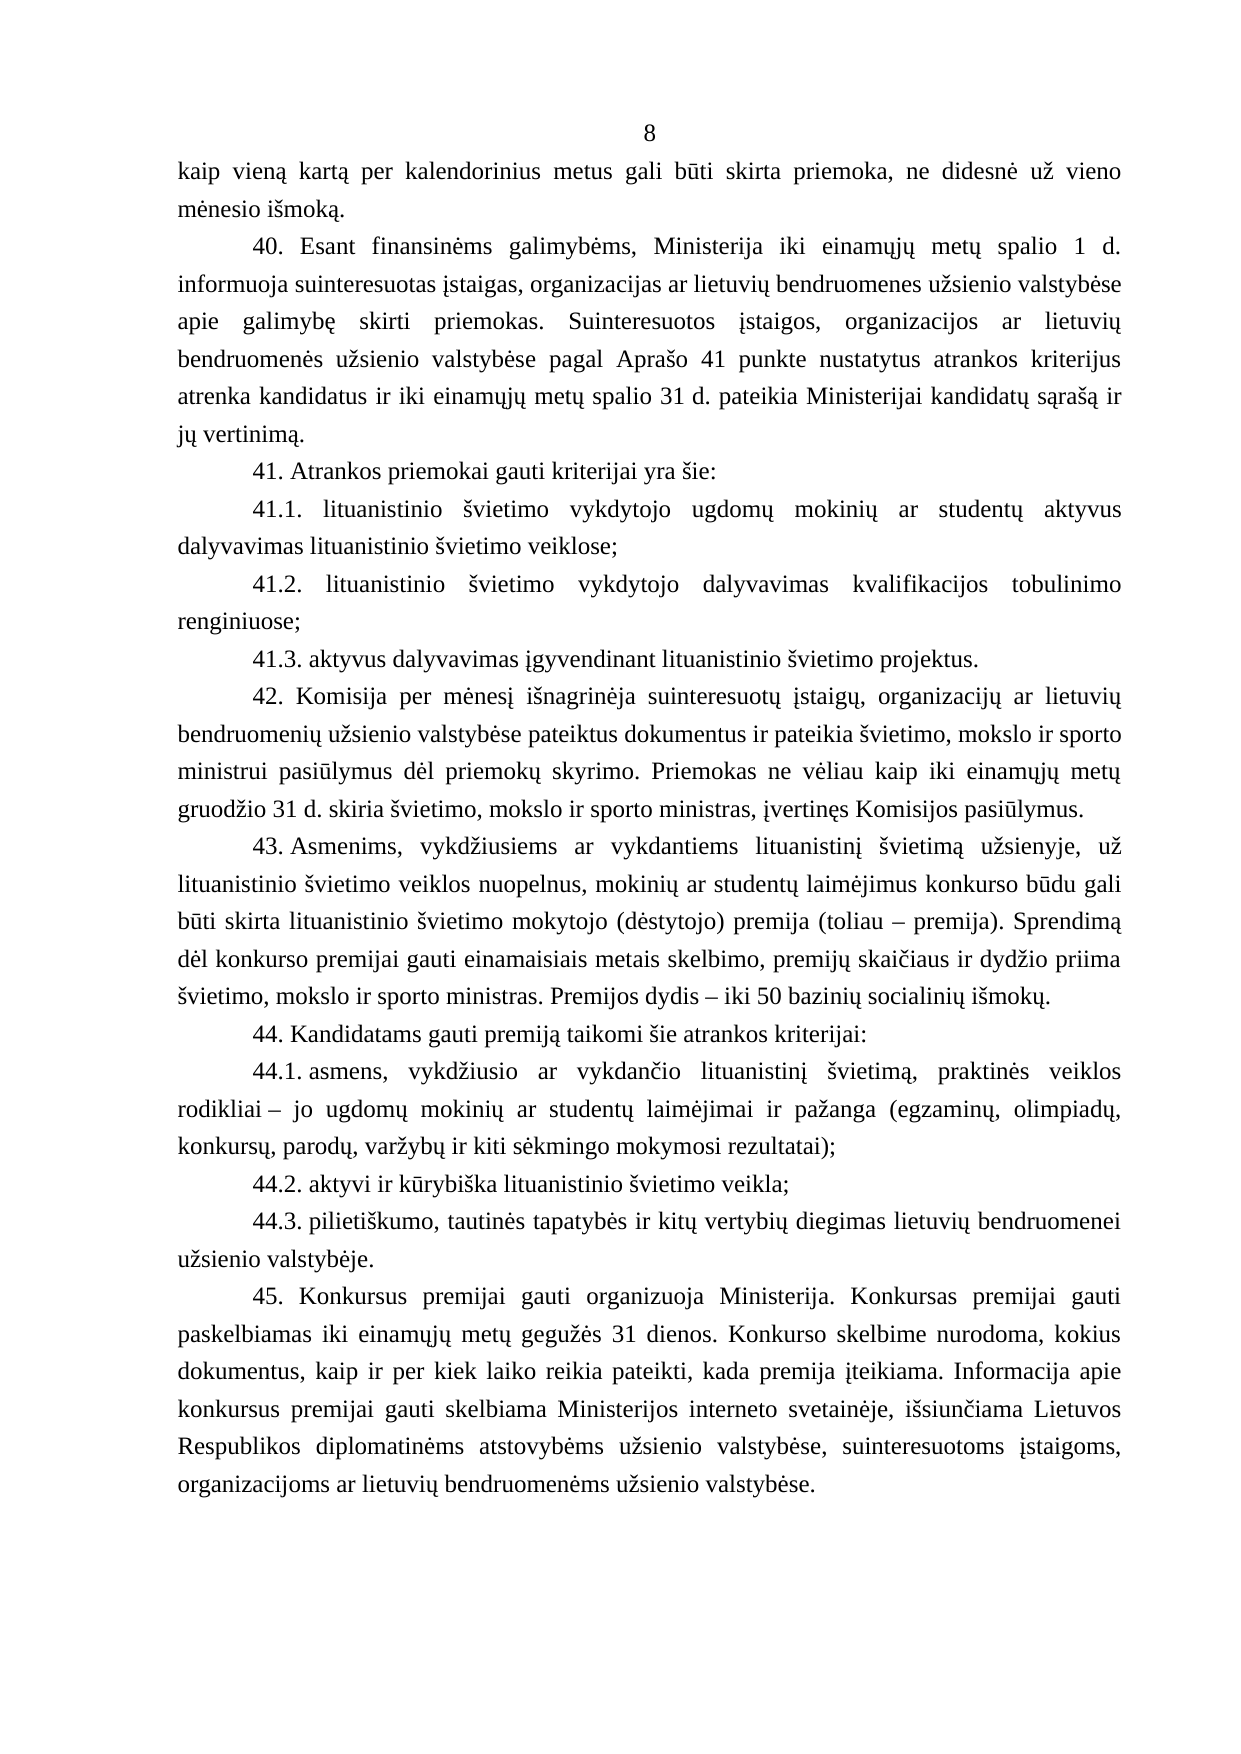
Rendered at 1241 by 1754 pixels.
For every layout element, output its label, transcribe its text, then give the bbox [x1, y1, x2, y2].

text 45. Konkursus premijai gauti organizuoja Ministerija. Konkursas premijai gauti paskelbiamas iki einamųjų metų gegužės 31 dienos. Konkurso skelbime nurodoma, kokius dokumentus, kaip ir per kiek laiko reikia pateikti, kada premija įteikiama. Informacija apie konkursus premijai gauti skelbiama Ministerijos interneto svetainėje, išsiunčiama Lietuvos Respublikos diplomatinėms atstovybėms užsienio valstybėse, suinteresuotoms įstaigoms, organizacijoms ar lietuvių bendruomenėms užsienio valstybėse. [177, 1273, 1122, 1498]
text 44.1. asmens, vykdžiusio ar vykdančio lituanistinį švietimą, praktinės veiklos rodikliai – jo ugdomų mokinių ar studentų laimėjimai ir pažanga (egzaminų, olimpiadų, konkursų, parodų, varžybų ir kiti sėkmingo mokymosi rezultatai); [177, 1048, 1122, 1160]
text 43. Asmenims, vykdžiusiems ar vykdantiems lituanistinį švietimą užsienyje, už lituanistinio švietimo veiklos nuopelnus, mokinių ar studentų laimėjimus konkurso būdu gali būti skirta lituanistinio švietimo mokytojo (dėstytojo) premija (toliau – premija). Sprendimą dėl konkurso premijai gauti einamaisiais metais skelbimo, premijų skaičiaus ir dydžio priima švietimo, mokslo ir sporto ministras. Premijos dydis – iki 50 bazinių socialinių išmokų. [177, 823, 1122, 1010]
text 44. Kandidatams gauti premiją taikomi šie atrankos kriterijai: [177, 1010, 1122, 1048]
text 44.2. aktyvi ir kūrybiška lituanistinio švietimo veikla; [177, 1160, 1122, 1198]
text 41.1. lituanistinio švietimo vykdytojo ugdomų mokinių ar studentų aktyvus dalyvavimas lituanistinio švietimo veiklose; [177, 485, 1122, 560]
text 41. Atrankos priemokai gauti kriterijai yra šie: [177, 448, 1122, 485]
text 41.3. aktyvus dalyvavimas įgyvendinant lituanistinio švietimo projektus. [177, 635, 1122, 673]
text 40. Esant finansinėms galimybėms, Ministerija iki einamųjų metų spalio 1 d. informuoja suinteresuotas įstaigas, organizacijas ar lietuvių bendruomenes užsienio valstybėse apie galimybę skirti priemokas. Suinteresuotos įstaigos, organizacijos ar lietuvių bendruomenės užsienio valstybėse pagal Aprašo 41 punkte nustatytus atrankos kriterijus atrenka kandidatus ir iki einamųjų metų spalio 31 d. pateikia Ministerijai kandidatų sąrašą ir jų vertinimą. [177, 223, 1122, 448]
text 42. Komisija per mėnesį išnagrinėja suinteresuotų įstaigų, organizacijų ar lietuvių bendruomenių užsienio valstybėse pateiktus dokumentus ir pateikia švietimo, mokslo ir sporto ministrui pasiūlymus dėl priemokų skyrimo. Priemokas ne vėliau kaip iki einamųjų metų gruodžio 31 d. skiria švietimo, mokslo ir sporto ministras, įvertinęs Komisijos pasiūlymus. [177, 673, 1122, 823]
text kaip vieną kartą per kalendorinius metus gali būti skirta priemoka, ne didesnė už vieno mėnesio išmoką. [177, 148, 1122, 223]
text 41.2. lituanistinio švietimo vykdytojo dalyvavimas kvalifikacijos tobulinimo renginiuose; [177, 560, 1122, 635]
text 44.3. pilietiškumo, tautinės tapatybės ir kitų vertybių diegimas lietuvių bendruomenei užsienio valstybėje. [177, 1198, 1122, 1273]
